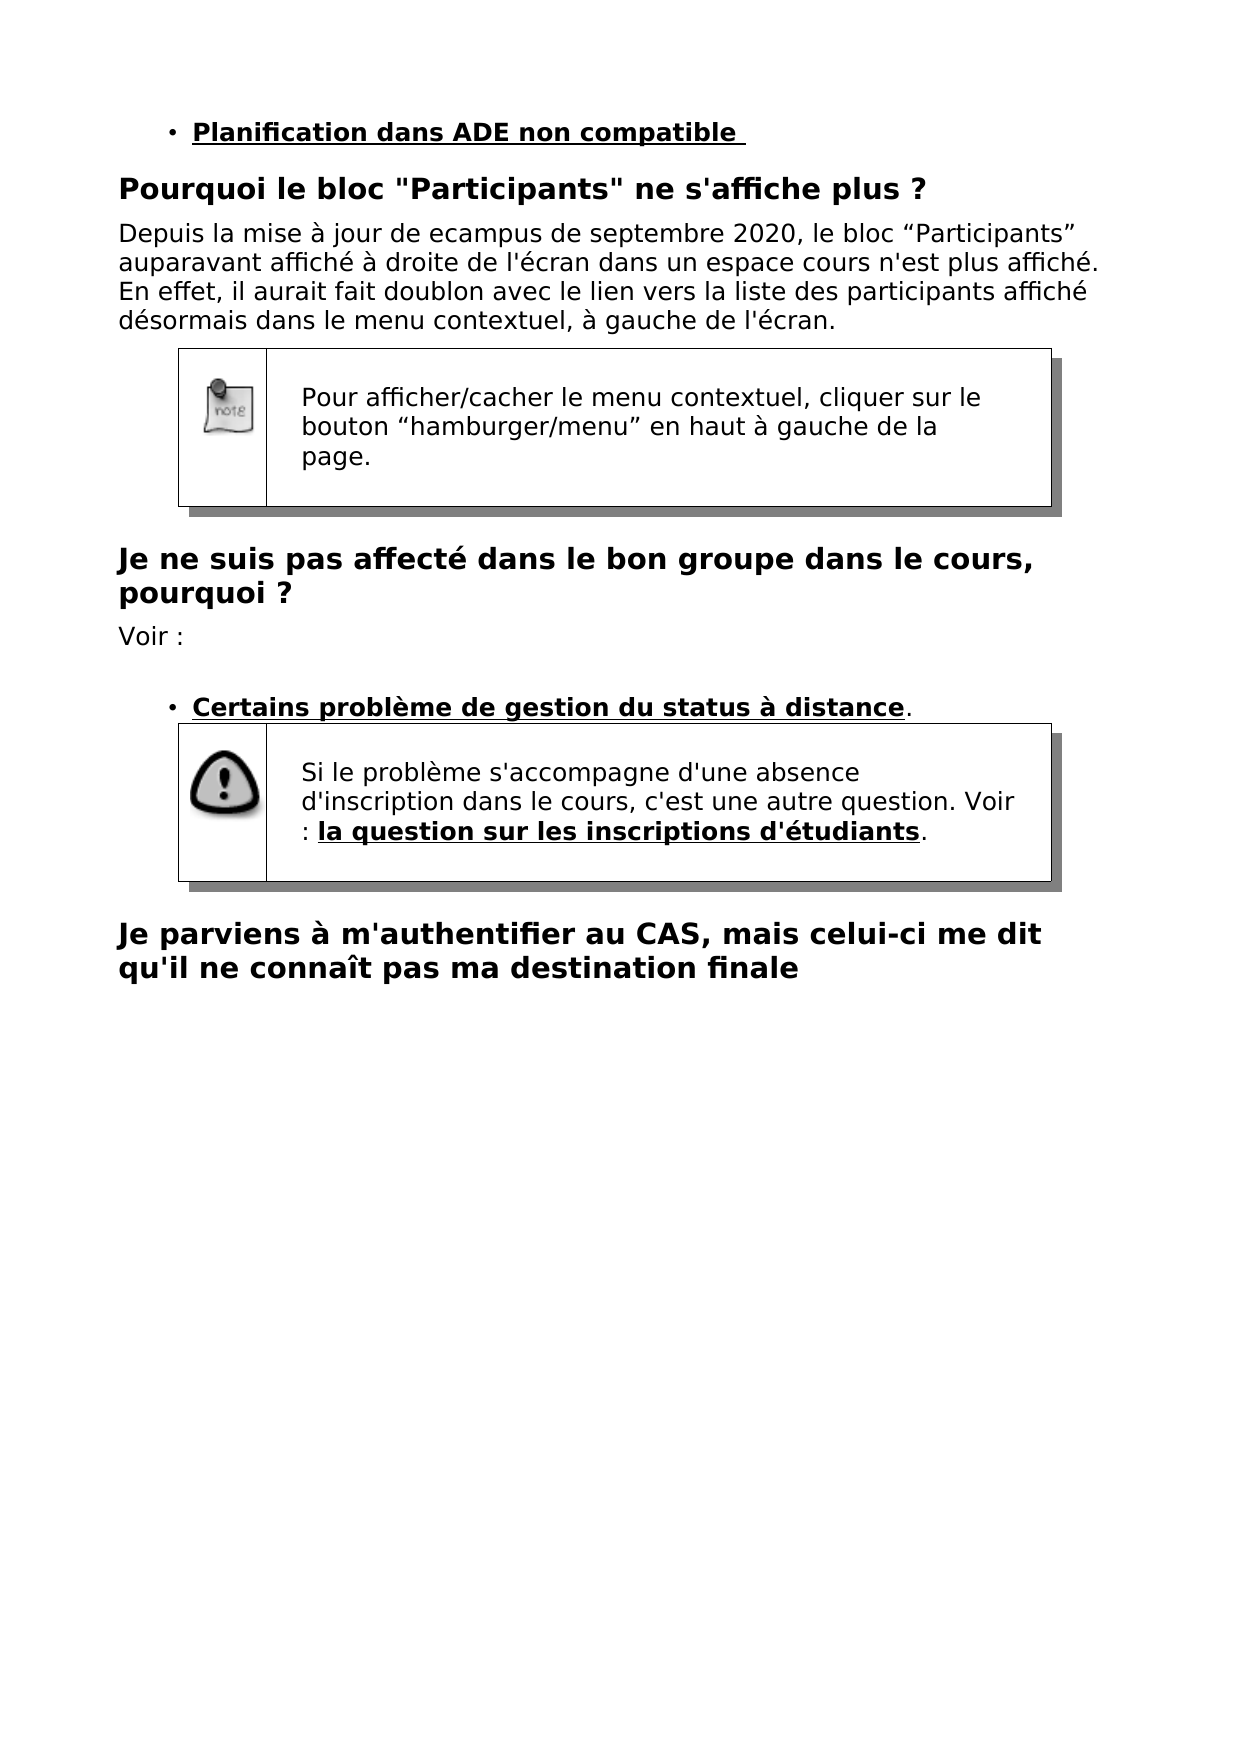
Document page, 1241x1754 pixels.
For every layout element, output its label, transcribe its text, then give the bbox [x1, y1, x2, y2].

list Planification dans ADE non compatible [177, 118, 1122, 147]
subtitle Pourquoi le bloc "Participants" ne s'affiche plus ? [118, 172, 1122, 206]
text Voir : [118, 622, 1122, 652]
table_header Pour afficher/cacher le menu contextuel, cliquer sur le bouton “hamburger/menu” en haut à gauche de la page. [267, 349, 1051, 506]
table_header [179, 349, 266, 506]
text Depuis la mise à jour de ecampus de septembre 2020, le bloc “Participants” auparavant affiché à droite de l'écran dans un espace cours n'est plus affiché. En effet, il aurait fait doublon avec le lien vers la liste des participants affiché désormais dans le menu contextuel, à gauche de l'écran. [118, 219, 1122, 335]
table_header [179, 724, 266, 881]
subtitle Je ne suis pas affecté dans le bon groupe dans le cours, pourquoi ? [118, 542, 1122, 610]
list Certains problème de gestion du status à distance. [177, 694, 1122, 723]
table_header Si le problème s'accompagne d'une absence d'inscription dans le cours, c'est une autre question. Voir : la question sur les inscriptions d'étudiants. [267, 724, 1051, 881]
subtitle Je parviens à m'authentifier au CAS, mais celui-ci me dit qu'il ne connaît pas ma destination finale [118, 917, 1122, 985]
picture [190, 746, 266, 822]
picture [190, 371, 266, 447]
